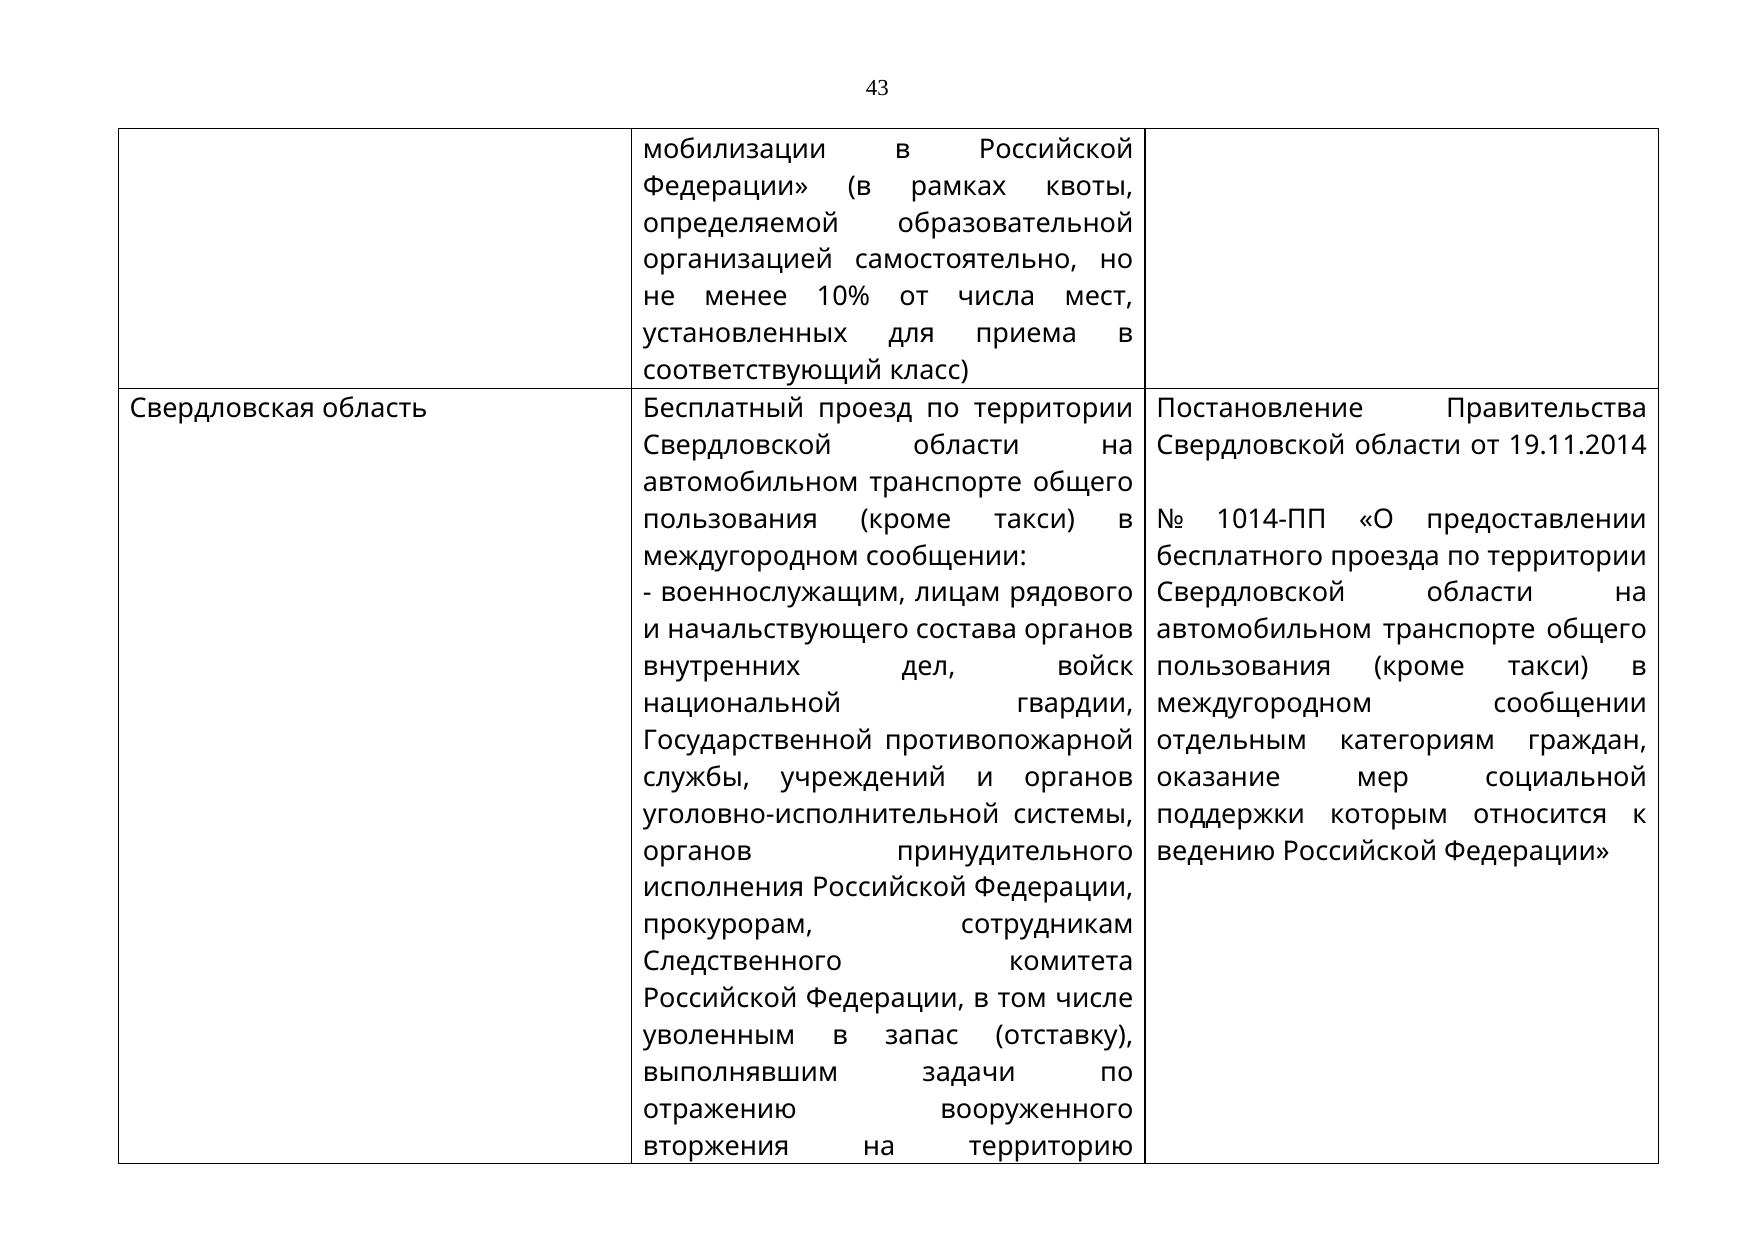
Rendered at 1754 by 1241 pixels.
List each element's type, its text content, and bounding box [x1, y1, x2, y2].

table_cell мобилизации в Российской Федерации» (в рамках квоты, определяемой образовательной организацией самостоятельно, но не менее 10% от числа мест, установленных для приема в соответствующий класс) [632, 129, 1144, 387]
table_cell Постановление Правительства Свердловской области от 19.11.2014 № 1014-ПП «О предоставлении бесплатного проезда по территории Свердловской области на автомобильном транспорте общего пользования (кроме такси) в междугородном сообщении отдельным категориям граждан, оказание мер социальной поддержки которым относится к ведению Российской Федерации» [1146, 389, 1658, 1163]
table_cell [1146, 129, 1658, 387]
table_cell [119, 129, 631, 387]
table_cell Бесплатный проезд по территории Свердловской области на автомобильном транспорте общего пользования (кроме такси) в междугородном сообщении: - военнослужащим, лицам рядового и начальствующего состава органов внутренних дел, войск национальной гвардии, Государственной противопожарной службы, учреждений и органов уголовно-исполнительной системы, органов принудительного исполнения Российской Федерации, прокурорам, сотрудникам Следственного комитета Российской Федерации, в том числе уволенным в запас (отставку), выполнявшим задачи по отражению вооруженного вторжения на территорию [632, 389, 1144, 1163]
table_cell Свердловская область [119, 389, 631, 1163]
